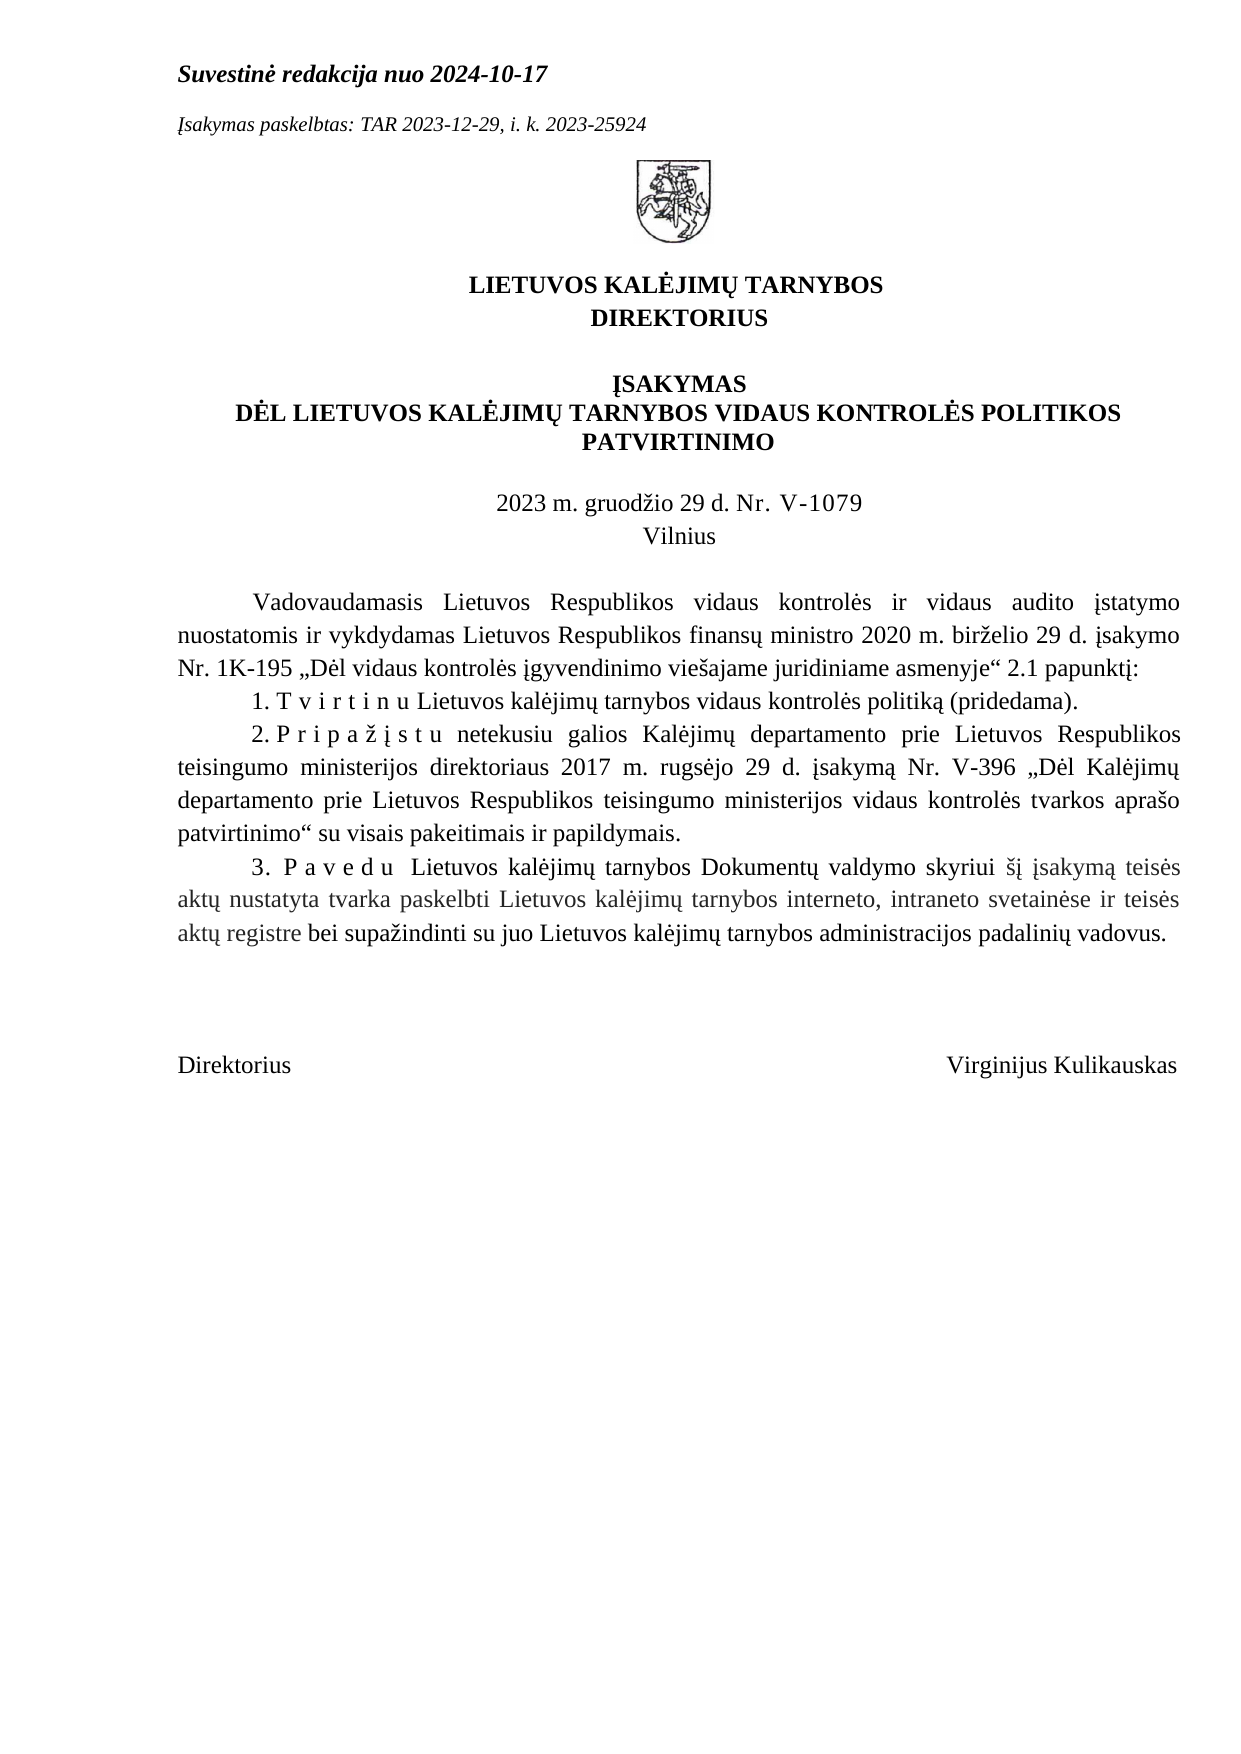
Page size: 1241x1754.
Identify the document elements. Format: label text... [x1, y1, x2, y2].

text Vadovaudamasis Lietuvos Respublikos vidaus kontrolės ir vidaus audito įstatymo nuostatomis ir vykdydamas Lietuvos Respublikos finansų ministro 2020 m. birželio 29 d. įsakymo Nr. 1K-195 „Dėl vidaus kontrolės įgyvendinimo viešajame juridiniame asmenyje“ 2.1 papunktį: [177, 587, 1181, 682]
text 2. Pripažįstu netekusiu galios Kalėjimų departamento prie Lietuvos Respublikos teisingumo ministerijos direktoriaus 2017 m. rugsėjo 29 d. įsakymą Nr. V-396 „Dėl Kalėjimų departamento prie Lietuvos Respublikos teisingumo ministerijos vidaus kontrolės tvarkos aprašo patvirtinimo“ su visais pakeitimais ir papildymais. [177, 719, 1181, 847]
text 2023 m. gruodžio 29 d. Nr. V-1079 [177, 488, 1181, 517]
text DIREKTORIUS [177, 303, 1181, 332]
text LIETUVOS KALĖJIMŲ TARNYBOS [177, 270, 1181, 299]
text DĖL LIETUVOS KALĖJIMŲ TARNYBOS VIDAUS KONTROLĖS POLITIKOS PATVIRTINIMO [177, 398, 1179, 455]
text Įsakymas paskelbtas: TAR 2023-12-29, i. k. 2023-25924 [177, 112, 1181, 136]
text ĮSAKYMAS [177, 369, 1181, 398]
text Suvestinė redakcija nuo 2024-10-17 [177, 59, 1181, 88]
text Vilnius [177, 521, 1181, 550]
text 1. Tvirtinu Lietuvos kalėjimų tarnybos vidaus kontrolės politiką (pridedama). [177, 686, 1181, 715]
text Direktorius Virginijus Kulikauskas [177, 1050, 1181, 1078]
text 3. Pavedu Lietuvos kalėjimų tarnybos Dokumentų valdymo skyriui šį įsakymą teisės aktų nustatyta tvarka paskelbti Lietuvos kalėjimų tarnybos interneto, intraneto svetainėse ir teisės aktų registre bei supažindinti su juo Lietuvos kalėjimų tarnybos administracijos padalinių vadovus. [177, 852, 1181, 946]
